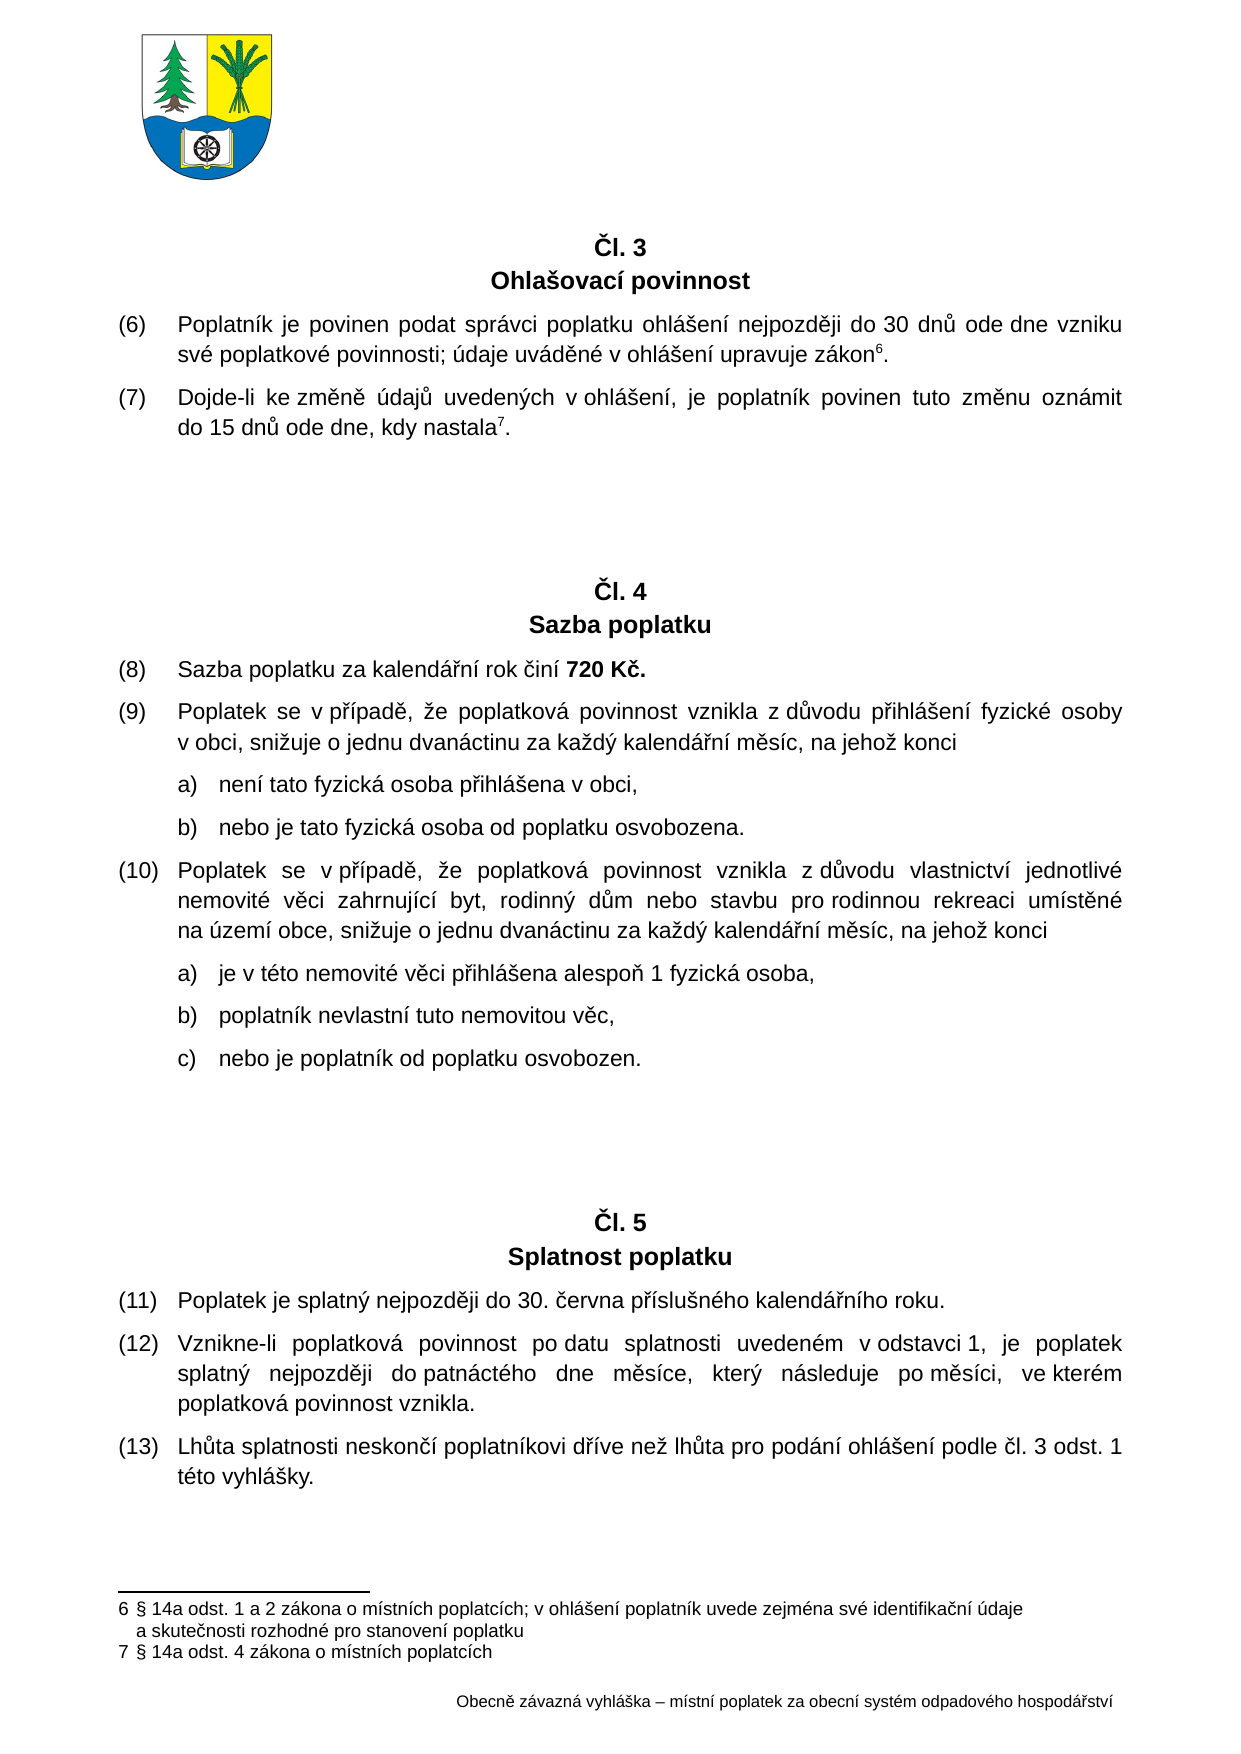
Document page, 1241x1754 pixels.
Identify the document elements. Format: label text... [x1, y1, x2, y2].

subtitle Čl. 3 Ohlašovací povinnost [118, 233, 1122, 295]
list je v této nemovité věci přihlášena alespoň 1 fyzická osoba, [177, 960, 1122, 986]
subtitle Čl. 5 Splatnost poplatku [118, 1208, 1122, 1270]
list poplatník nevlastní tuto nemovitou věc, [177, 1002, 1122, 1029]
subtitle Čl. 4 Sazba poplatku [118, 577, 1122, 639]
list § 14a odst. 1 a 2 zákona o místních poplatcích; v ohlášení poplatník uvede zejména své identifikační údaje a skutečnosti rozhodné pro stanovení poplatku [118, 1598, 1122, 1641]
list nebo je poplatník od poplatku osvobozen. [177, 1045, 1122, 1072]
picture [140, 33, 273, 181]
list Poplatník je povinen podat správci poplatku ohlášení nejpozději do 30 dnů ode dne vzniku své poplatkové povinnosti; údaje uváděné v ohlášení upravuje zákon. [118, 311, 1122, 367]
list § 14a odst. 4 zákona o místních poplatcích [118, 1641, 1122, 1662]
list Sazba poplatku za kalendářní rok činí 720 Kč. [118, 656, 1122, 682]
list nebo je tato fyzická osoba od poplatku osvobozena. [177, 814, 1122, 840]
list Vznikne-li poplatková povinnost po datu splatnosti uvedeném v odstavci 1, je poplatek splatný nejpozději do patnáctého dne měsíce, který následuje po měsíci, ve kterém poplatková povinnost vznikla. [118, 1330, 1122, 1416]
list Poplatek je splatný nejpozději do 30. června příslušného kalendářního roku. [118, 1287, 1122, 1313]
list není tato fyzická osoba přihlášena v obci, [177, 771, 1122, 798]
list Poplatek se v případě, že poplatková povinnost vznikla z důvodu přihlášení fyzické osoby v obci, snižuje o jednu dvanáctinu za každý kalendářní měsíc, na jehož konci [118, 698, 1122, 755]
list Lhůta splatnosti neskončí poplatníkovi dříve než lhůta pro podání ohlášení podle čl. 3 odst. 1 této vyhlášky. [118, 1433, 1122, 1489]
list Poplatek se v případě, že poplatková povinnost vznikla z důvodu vlastnictví jednotlivé nemovité věci zahrnující byt, rodinný dům nebo stavbu pro rodinnou rekreaci umístěné na území obce, snižuje o jednu dvanáctinu za každý kalendářní měsíc, na jehož konci [118, 857, 1122, 943]
list Dojde-li ke změně údajů uvedených v ohlášení, je poplatník povinen tuto změnu oznámit do 15 dnů ode dne, kdy nastala. [118, 384, 1122, 440]
